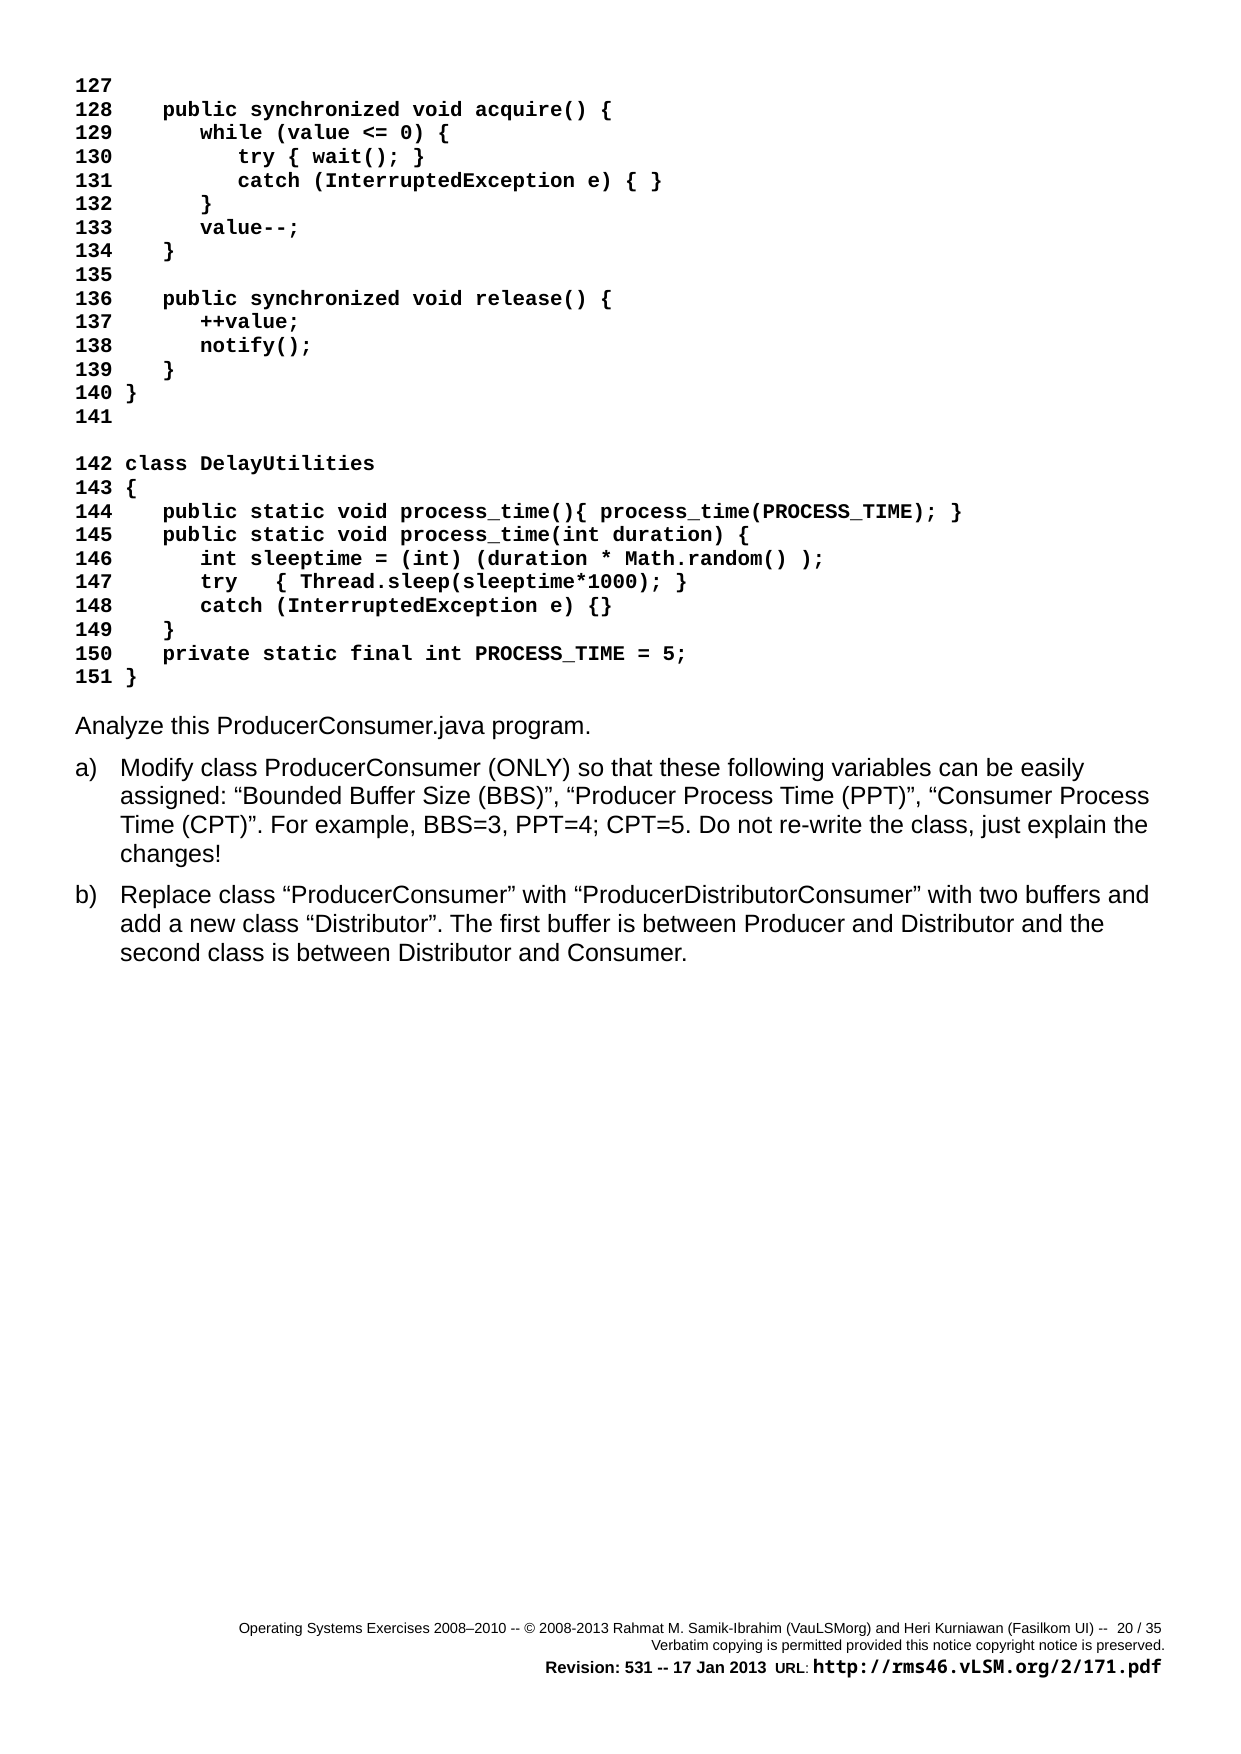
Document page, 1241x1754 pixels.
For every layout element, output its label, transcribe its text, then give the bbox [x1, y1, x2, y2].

list 150 private static final int PROCESS_TIME = 5; [75, 642, 1166, 666]
list 130 try { wait(); } [75, 146, 1166, 169]
list 145 public static void process_time(int duration) { [75, 524, 1166, 548]
list 142 class DelayUtilities [75, 453, 1166, 477]
list 137 ++value; [75, 311, 1166, 335]
list 133 value--; [75, 217, 1166, 241]
list 132 } [75, 193, 1166, 217]
list 127 [75, 75, 1166, 99]
list 135 [75, 264, 1166, 288]
list 146 int sleeptime = (int) (duration * Math.random() ); [75, 548, 1166, 572]
list 138 notify(); [75, 335, 1166, 359]
list 136 public synchronized void release() { [75, 288, 1166, 311]
list 140 } [75, 382, 1166, 406]
list 144 public static void process_time(){ process_time(PROCESS_TIME); } [75, 501, 1166, 524]
text Analyze this ProducerConsumer.java program. [75, 711, 1166, 740]
list 139 } [75, 359, 1166, 382]
list Replace class “ProducerConsumer” with “ProducerDistributorConsumer” with two buffers and add a new class “Distributor”. The first buffer is between Producer and Distributor and the second class is between Distributor and Consumer. [75, 880, 1166, 966]
list 141 [75, 406, 1166, 430]
list 143 { [75, 477, 1166, 501]
list 134 } [75, 241, 1166, 264]
list 129 while (value <= 0) { [75, 122, 1166, 146]
list 149 } [75, 619, 1166, 642]
list 151 } [75, 666, 1166, 690]
list 128 public synchronized void acquire() { [75, 99, 1166, 122]
list 131 catch (InterruptedException e) { } [75, 169, 1166, 193]
list 147 try { Thread.sleep(sleeptime*1000); } [75, 572, 1166, 595]
list 148 catch (InterruptedException e) {} [75, 595, 1166, 619]
list Modify class ProducerConsumer (ONLY) so that these following variables can be easily assigned: “Bounded Buffer Size (BBS)”, “Producer Process Time (PPT)”, “Consumer Process Time (CPT)”. For example, BBS=3, PPT=4; CPT=5. Do not re-write the class, just explain the changes! [75, 753, 1166, 868]
